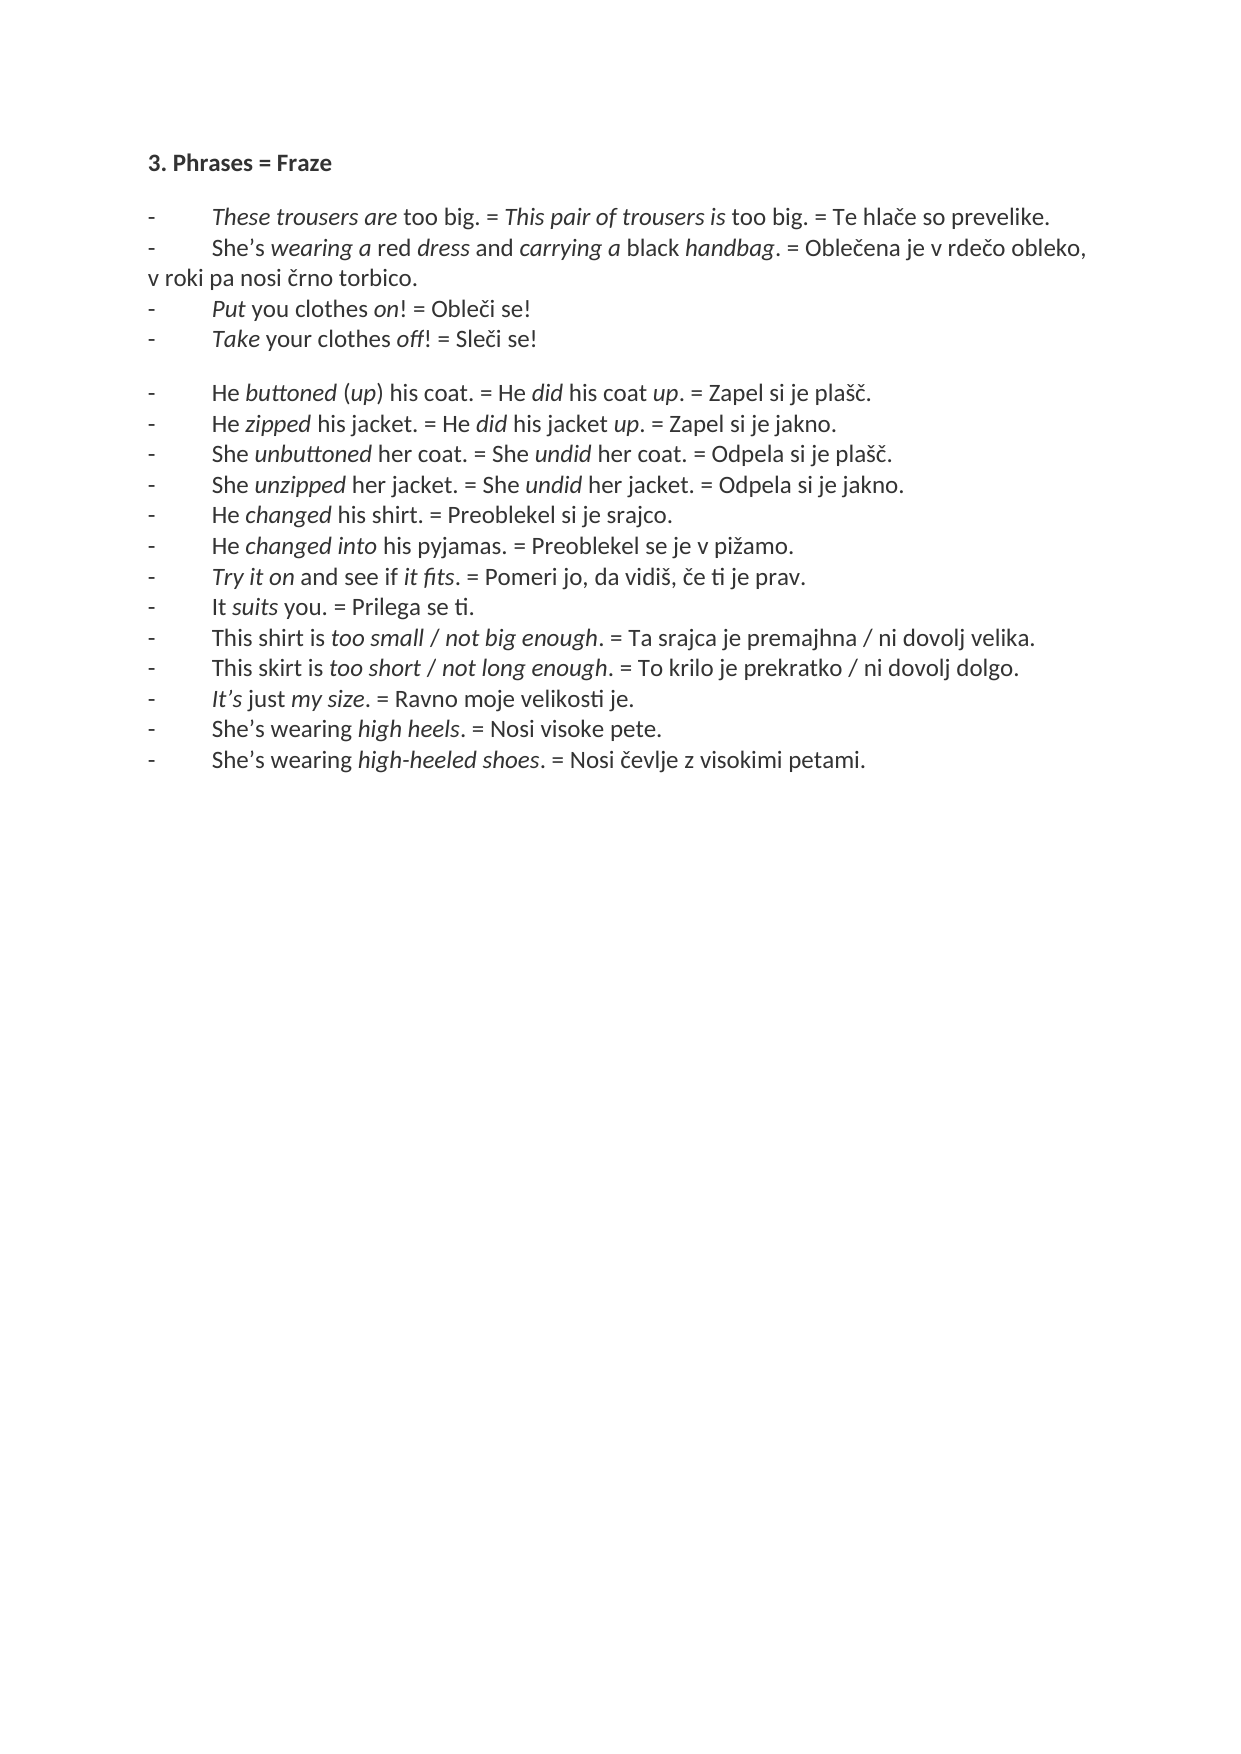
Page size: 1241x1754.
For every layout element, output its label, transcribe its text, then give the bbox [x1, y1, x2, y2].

text - These trousers are too big. = This pair of trousers is too big. = Te hlače so prevelike. - She’s wearing a red dress and carrying a black handbag. = Oblečena je v rdečo obleko, v roki pa nosi črno torbico. - Put you clothes on! = Obleči se! - Take your clothes off! = Sleči se! [148, 202, 1093, 354]
text 3. Phrases = Fraze [148, 148, 1093, 178]
text - He buttoned (up) his coat. = He did his coat up. = Zapel si je plašč. - He zipped his jacket. = He did his jacket up. = Zapel si je jakno. - She unbuttoned her coat. = She undid her coat. = Odpela si je plašč. - She unzipped her jacket. = She undid her jacket. = Odpela si je jakno. - He changed his shirt. = Preoblekel si je srajco. - He changed into his pyjamas. = Preoblekel se je v pižamo. - Try it on and see if it fits. = Pomeri jo, da vidiš, če ti je prav. - It suits you. = Prilega se ti. - This shirt is too small / not big enough. = Ta srajca je premajhna / ni dovolj velika. - This skirt is too short / not long enough. = To krilo je prekratko / ni dovolj dolgo. - It’s just my size. = Ravno moje velikosti je. - She’s wearing high heels. = Nosi visoke pete. - She’s wearing high-heeled shoes. = Nosi čevlje z visokimi petami. [148, 378, 1093, 774]
